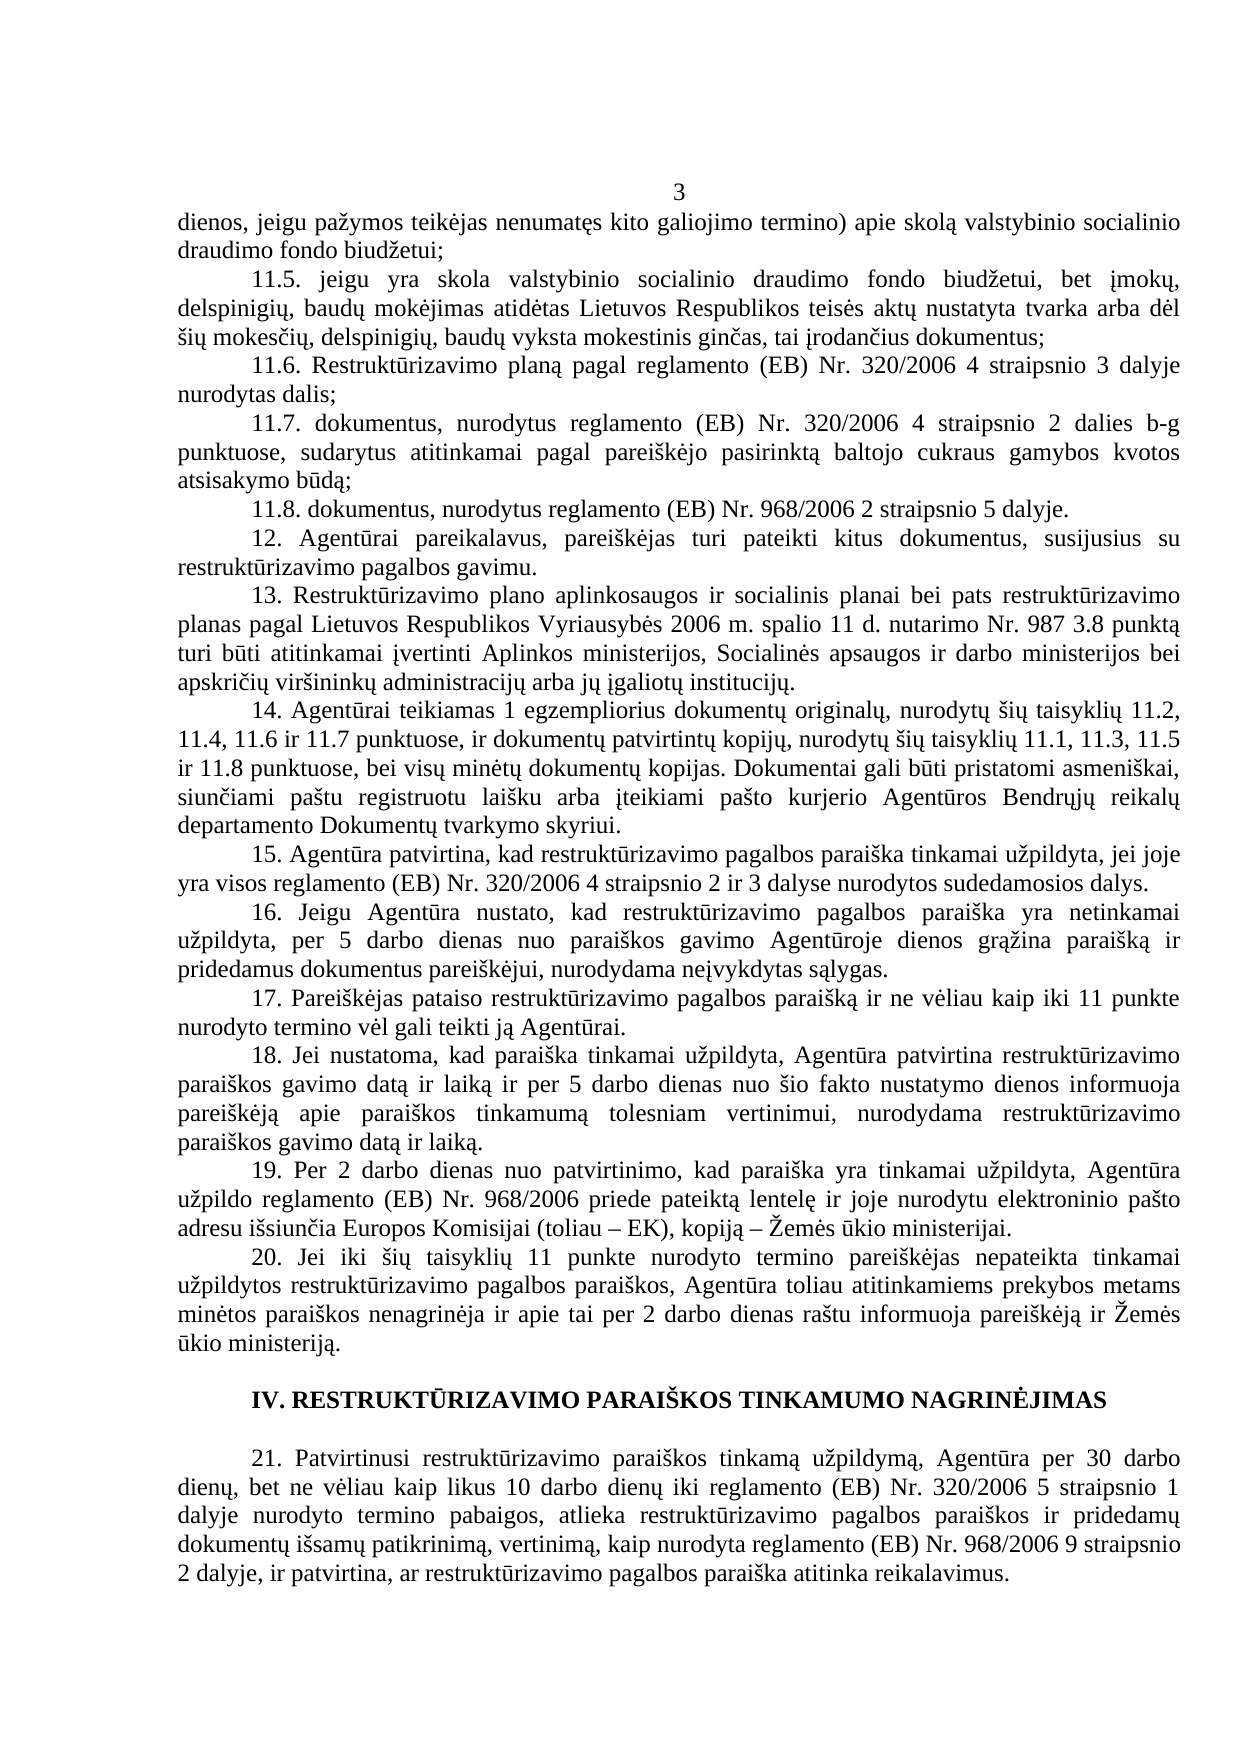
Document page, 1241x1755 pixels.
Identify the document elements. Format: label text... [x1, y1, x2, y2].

text 21. Patvirtinusi restruktūrizavimo paraiškos tinkamą užpildymą, Agentūra per 30 darbo dienų, bet ne vėliau kaip likus 10 darbo dienų iki reglamento (EB) Nr. 320/2006 5 straipsnio 1 dalyje nurodyto termino pabaigos, atlieka restruktūrizavimo pagalbos paraiškos ir pridedamų dokumentų išsamų patikrinimą, vertinimą, kaip nurodyta reglamento (EB) Nr. 968/2006 9 straipsnio 2 dalyje, ir patvirtina, ar restruktūrizavimo pagalbos paraiška atitinka reikalavimus. [177, 1443, 1181, 1587]
text 14. Agentūrai teikiamas 1 egzempliorius dokumentų originalų, nurodytų šių taisyklių 11.2, 11.4, 11.6 ir 11.7 punktuose, ir dokumentų patvirtintų kopijų, nurodytų šių taisyklių 11.1, 11.3, 11.5 ir 11.8 punktuose, bei visų minėtų dokumentų kopijas. Dokumentai gali būti pristatomi asmeniškai, siunčiami paštu registruotu laišku arba įteikiami pašto kurjerio Agentūros Bendrųjų reikalų departamento Dokumentų tvarkymo skyriui. [177, 695, 1181, 839]
text IV. RESTRUKTŪRIZAVIMO PARAIŠKOS TINKAMUMO NAGRINĖJIMAS [177, 1385, 1181, 1414]
text 11.6. Restruktūrizavimo planą pagal reglamento (EB) Nr. 320/2006 4 straipsnio 3 dalyje nurodytas dalis; [177, 350, 1181, 408]
text 15. Agentūra patvirtina, kad restruktūrizavimo pagalbos paraiška tinkamai užpildyta, jei joje yra visos reglamento (EB) Nr. 320/2006 4 straipsnio 2 ir 3 dalyse nurodytos sudedamosios dalys. [177, 839, 1181, 897]
text 13. Restruktūrizavimo plano aplinkosaugos ir socialinis planai bei pats restruktūrizavimo planas pagal Lietuvos Respublikos Vyriausybės 2006 m. spalio 11 d. nutarimo Nr. 987 3.8 punktą turi būti atitinkamai įvertinti Aplinkos ministerijos, Socialinės apsaugos ir darbo ministerijos bei apskričių viršininkų administracijų arba jų įgaliotų institucijų. [177, 580, 1181, 695]
text 11.7. dokumentus, nurodytus reglamento (EB) Nr. 320/2006 4 straipsnio 2 dalies b-g punktuose, sudarytus atitinkamai pagal pareiškėjo pasirinktą baltojo cukraus gamybos kvotos atsisakymo būdą; [177, 408, 1181, 494]
text 11.5. jeigu yra skola valstybinio socialinio draudimo fondo biudžetui, bet įmokų, delspinigių, baudų mokėjimas atidėtas Lietuvos Respublikos teisės aktų nustatyta tvarka arba dėl šių mokesčių, delspinigių, baudų vyksta mokestinis ginčas, tai įrodančius dokumentus; [177, 264, 1181, 350]
text 20. Jei iki šių taisyklių 11 punkte nurodyto termino pareiškėjas nepateikta tinkamai užpildytos restruktūrizavimo pagalbos paraiškos, Agentūra toliau atitinkamiems prekybos metams minėtos paraiškos nenagrinėja ir apie tai per 2 darbo dienas raštu informuoja pareiškėją ir Žemės ūkio ministeriją. [177, 1242, 1181, 1357]
text dienos, jeigu pažymos teikėjas nenumatęs kito galiojimo termino) apie skolą valstybinio socialinio draudimo fondo biudžetui; [177, 207, 1181, 264]
text 19. Per 2 darbo dienas nuo patvirtinimo, kad paraiška yra tinkamai užpildyta, Agentūra užpildo reglamento (EB) Nr. 968/2006 priede pateiktą lentelę ir joje nurodytu elektroninio pašto adresu išsiunčia Europos Komisijai (toliau – EK), kopiją – Žemės ūkio ministerijai. [177, 1155, 1181, 1242]
text 16. Jeigu Agentūra nustato, kad restruktūrizavimo pagalbos paraiška yra netinkamai užpildyta, per 5 darbo dienas nuo paraiškos gavimo Agentūroje dienos grąžina paraišką ir pridedamus dokumentus pareiškėjui, nurodydama neįvykdytas sąlygas. [177, 897, 1181, 983]
text 11.8. dokumentus, nurodytus reglamento (EB) Nr. 968/2006 2 straipsnio 5 dalyje. [177, 494, 1181, 523]
text 17. Pareiškėjas pataiso restruktūrizavimo pagalbos paraišką ir ne vėliau kaip iki 11 punkte nurodyto termino vėl gali teikti ją Agentūrai. [177, 983, 1181, 1040]
text 12. Agentūrai pareikalavus, pareiškėjas turi pateikti kitus dokumentus, susijusius su restruktūrizavimo pagalbos gavimu. [177, 523, 1181, 580]
text 18. Jei nustatoma, kad paraiška tinkamai užpildyta, Agentūra patvirtina restruktūrizavimo paraiškos gavimo datą ir laiką ir per 5 darbo dienas nuo šio fakto nustatymo dienos informuoja pareiškėją apie paraiškos tinkamumą tolesniam vertinimui, nurodydama restruktūrizavimo paraiškos gavimo datą ir laiką. [177, 1040, 1181, 1155]
